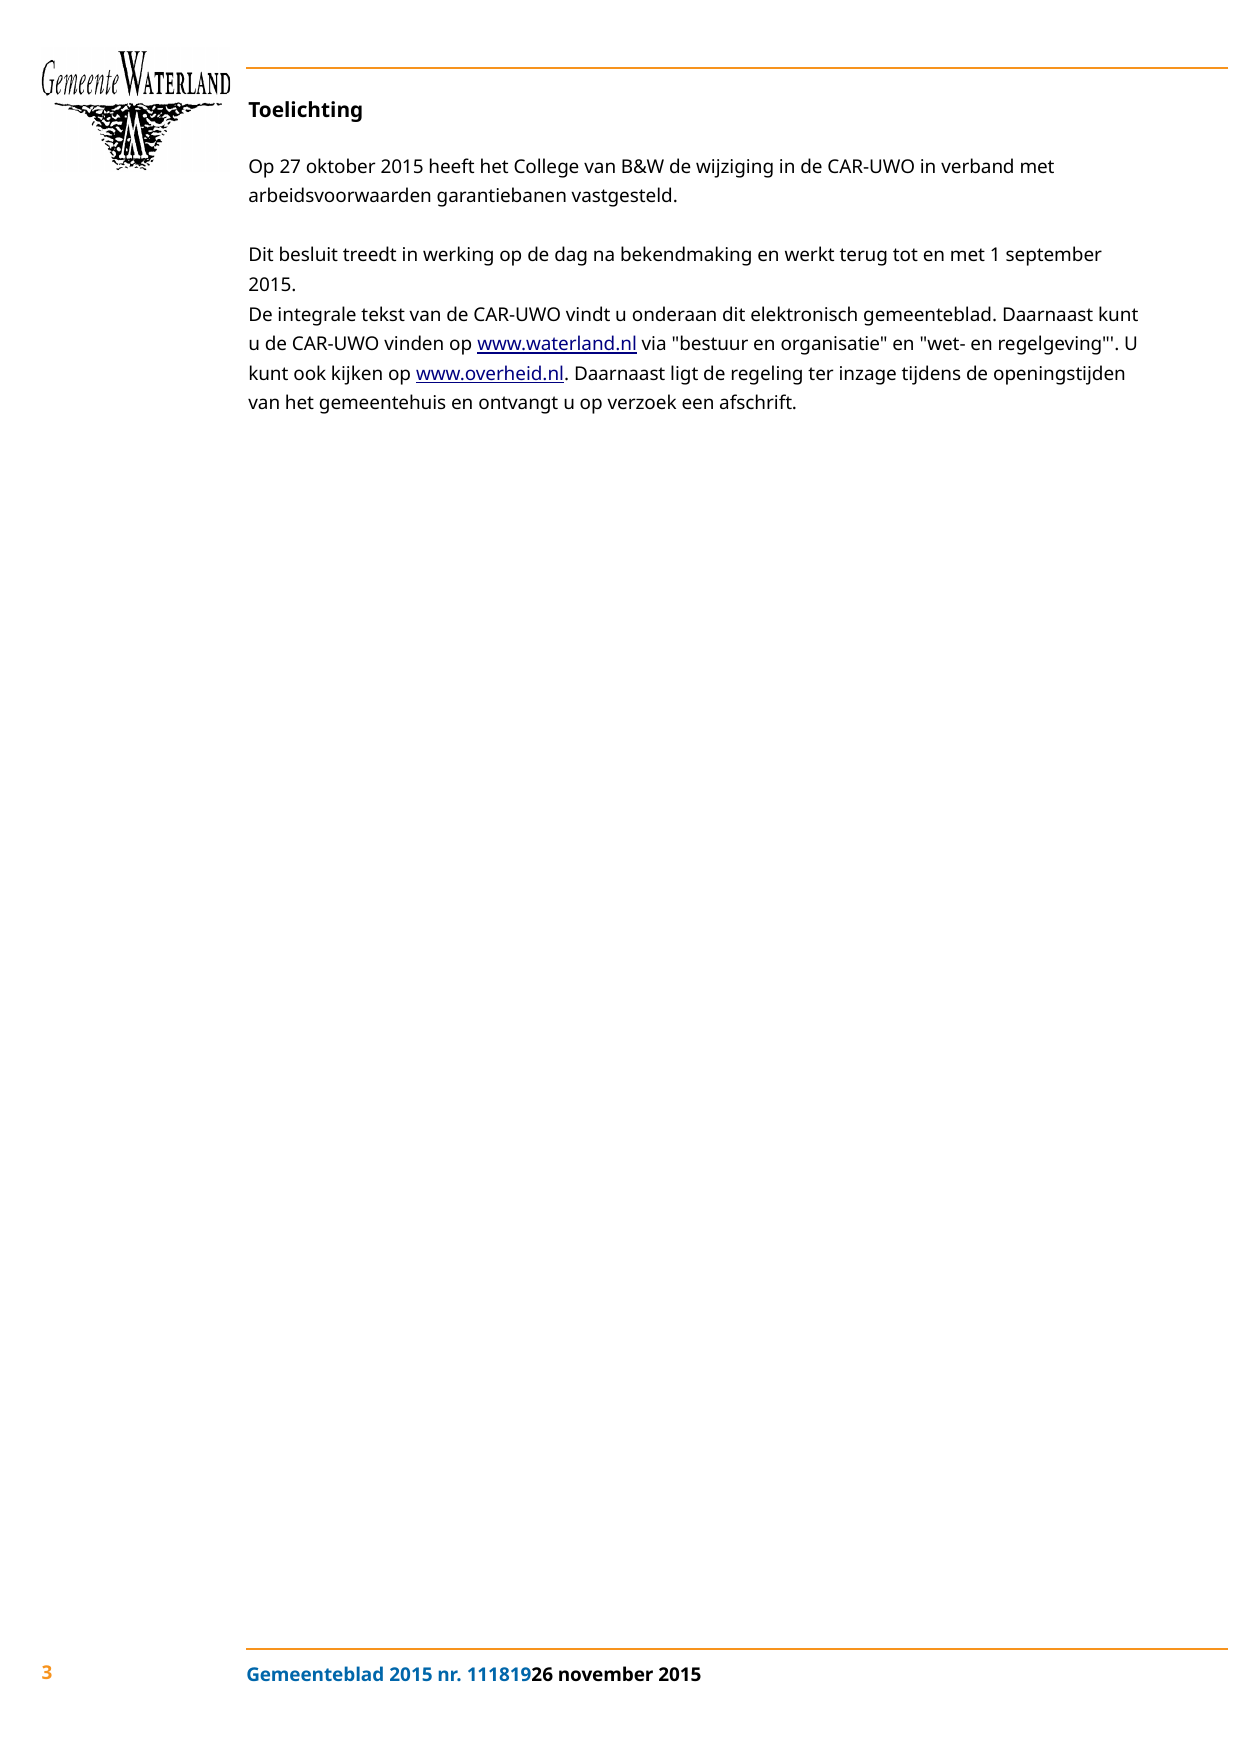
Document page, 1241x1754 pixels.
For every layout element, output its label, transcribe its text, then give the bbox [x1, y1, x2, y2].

text Dit besluit treedt in werking op de dag na bekendmaking en werkt terug tot en met 1 september 2015. [248, 242, 1152, 297]
text Op 27 oktober 2015 heeft het College van B&W de wijziging in de CAR-UWO in verband met arbeidsvoorwaarden garantiebanen vastgesteld. [248, 153, 1152, 208]
text Toelichting [248, 95, 1152, 123]
text De integrale tekst van de CAR-UWO vindt u onderaan dit elektronisch gemeenteblad. Daarnaast kunt u de CAR-UWO vinden op www.waterland.nl via "bestuur en organisatie" en "wet- en regelgeving"'. U kunt ook kijken op www.overheid.nl. Daarnaast ligt de regeling ter inzage tijdens de openingstijden van het gemeentehuis en ontvangt u op verzoek een afschrift. [248, 301, 1152, 415]
picture [41, 47, 231, 172]
